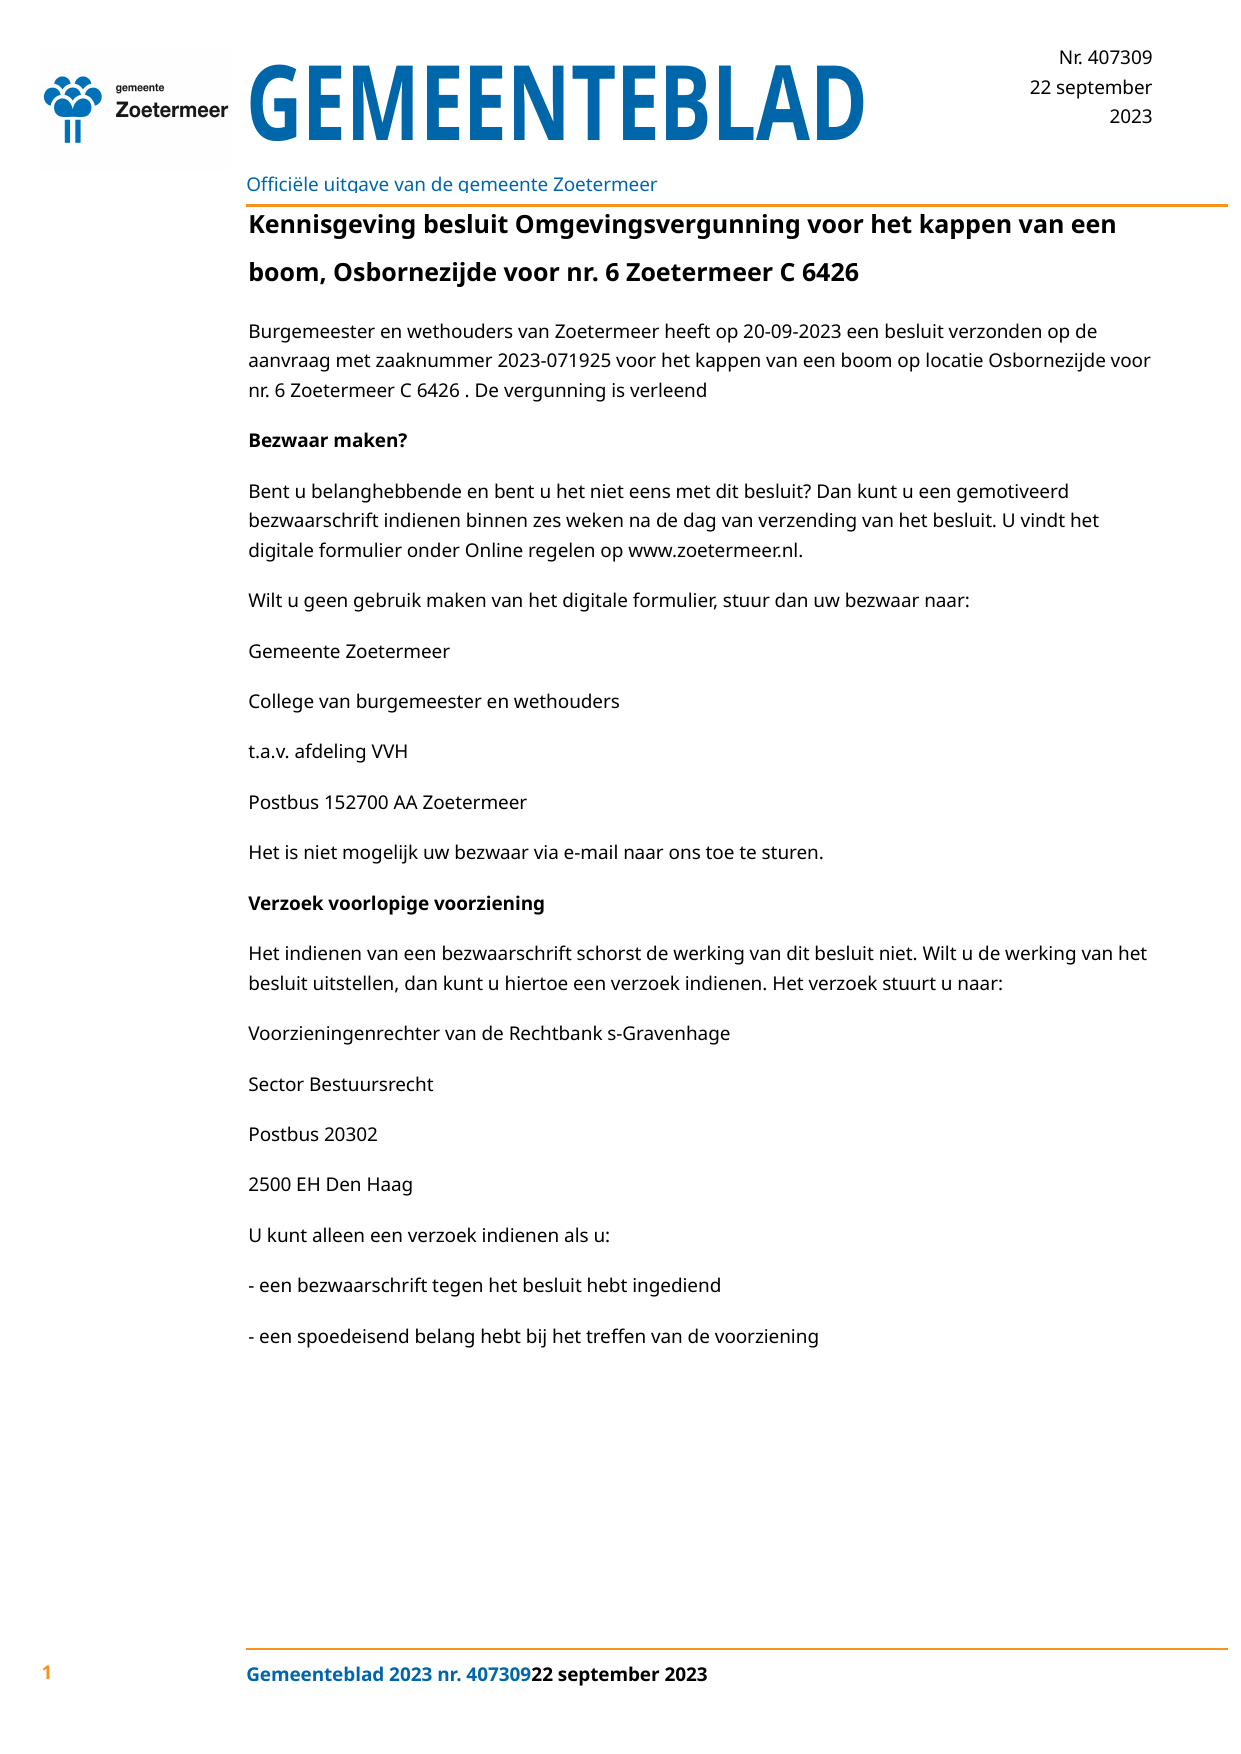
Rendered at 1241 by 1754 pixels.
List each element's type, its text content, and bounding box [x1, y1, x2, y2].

text U kunt alleen een verzoek indienen als u: [248, 1222, 1152, 1248]
text t.a.v. afdeling VVH [248, 739, 1152, 764]
text Wilt u geen gebruik maken van het digitale formulier, stuur dan uw bezwaar naar: [248, 587, 1152, 613]
text - een spoedeisend belang hebt bij het treffen van de voorziening [248, 1323, 1152, 1349]
text Postbus 20302 [248, 1121, 1152, 1147]
text Verzoek voorlopige voorziening [248, 890, 1152, 916]
text 2500 EH Den Haag [248, 1172, 1152, 1197]
text College van burgemeester en wethouders [248, 688, 1152, 714]
text Postbus 152700 AA Zoetermeer [248, 789, 1152, 815]
text Het indienen van een bezwaarschrift schorst de werking van dit besluit niet. Wilt u de werking van het besluit uitstellen, dan kunt u hiertoe een verzoek indienen. Het verzoek stuurt u naar: [248, 940, 1152, 996]
text Burgemeester en wethouders van Zoetermeer heeft op 20-09-2023 een besluit verzonden op de aanvraag met zaaknummer 2023-071925 voor het kappen van een boom op locatie Osbornezijde voor nr. 6 Zoetermeer C 6426 . De vergunning is verleend [248, 318, 1152, 403]
text Gemeente Zoetermeer [248, 638, 1152, 664]
text - een bezwaarschrift tegen het besluit hebt ingediend [248, 1272, 1152, 1298]
text Bent u belanghebbende en bent u het niet eens met dit besluit? Dan kunt u een gemotiveerd bezwaarschrift indienen binnen zes weken na de dag van verzending van het besluit. U vindt het digitale formulier onder Online regelen op www.zoetermeer.nl. [248, 478, 1152, 563]
text Bezwaar maken? [248, 427, 1152, 453]
picture [41, 47, 231, 172]
text Het is niet mogelijk uw bezwaar via e-mail naar ons toe te sturen. [248, 839, 1152, 865]
text Kennisgeving besluit Omgevingsvergunning voor het kappen van een boom, Osbornezijde voor nr. 6 Zoetermeer C 6426 [248, 207, 1152, 288]
text Voorzieningenrechter van de Rechtbank s-Gravenhage [248, 1020, 1152, 1046]
text Sector Bestuursrecht [248, 1071, 1152, 1097]
